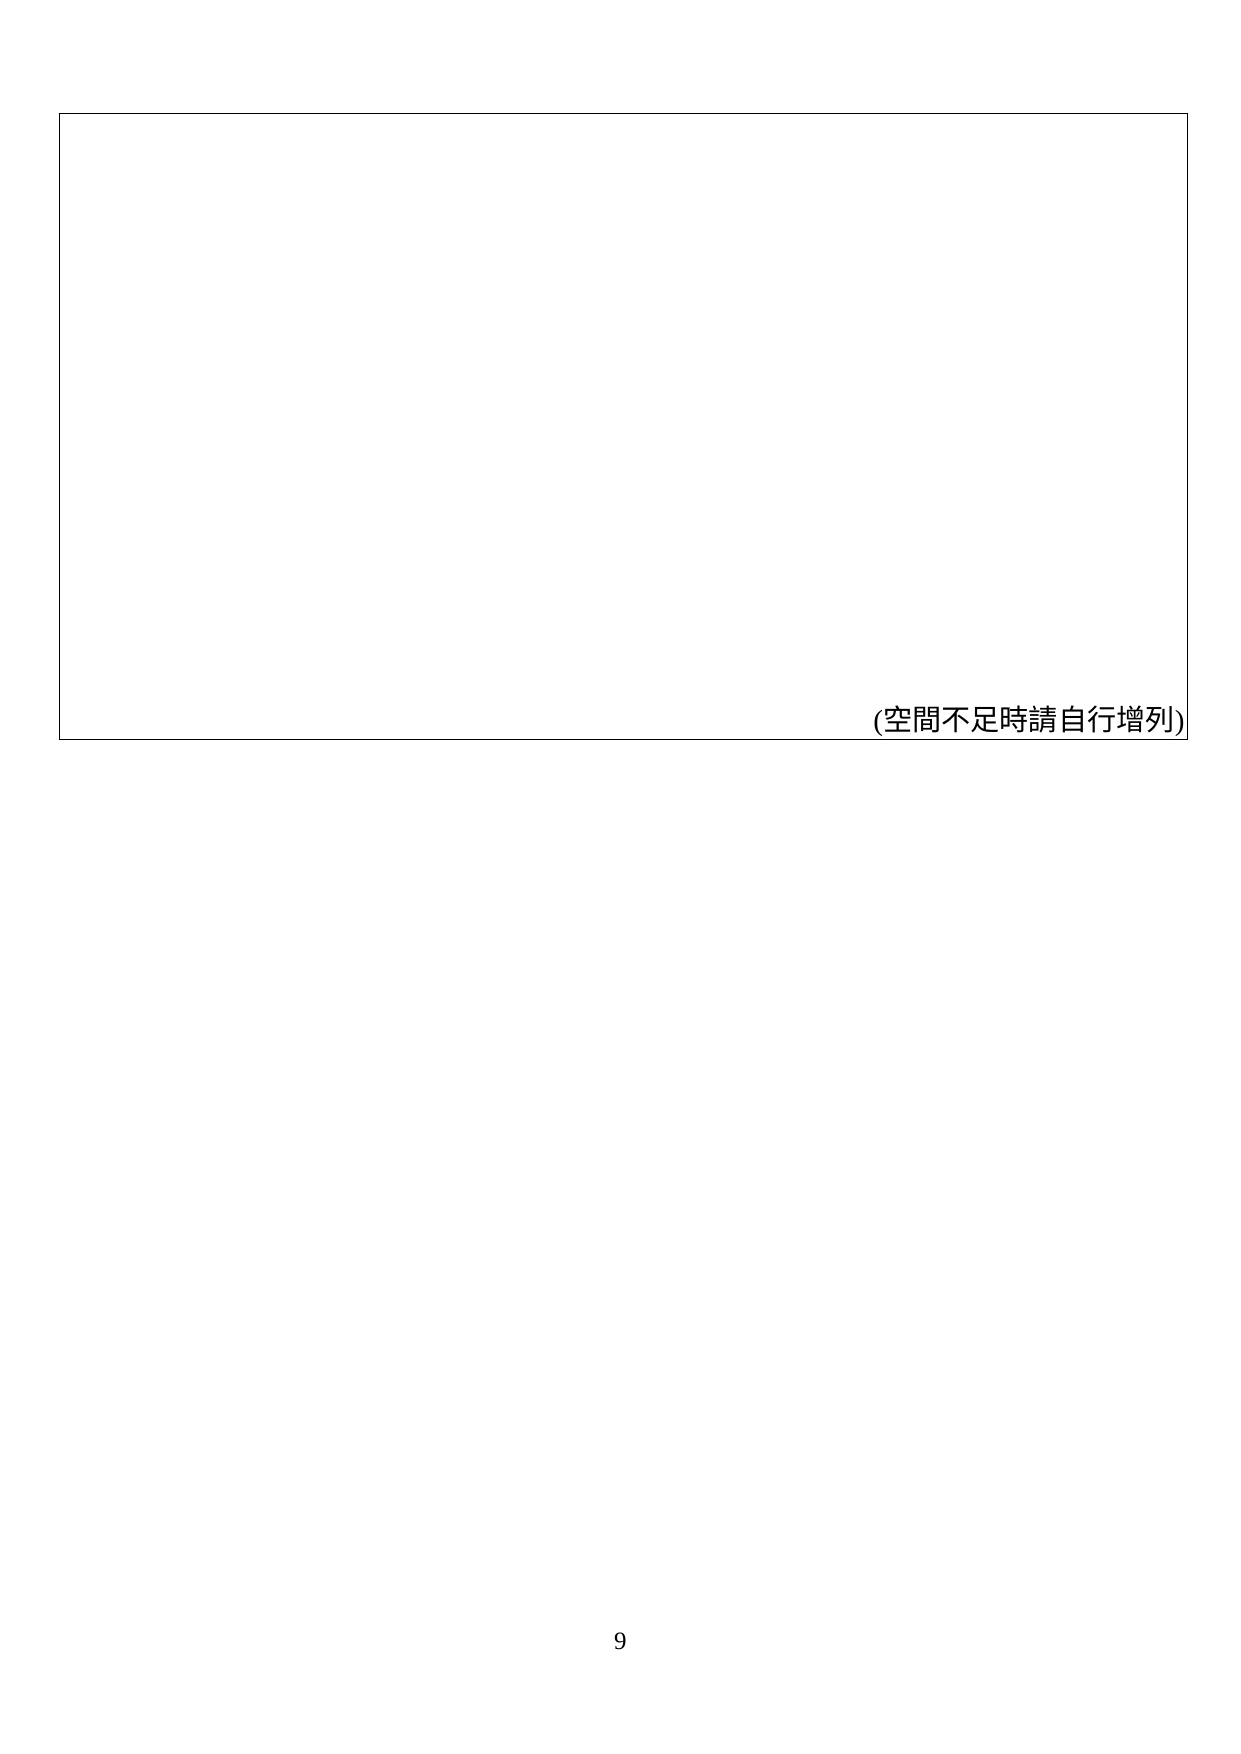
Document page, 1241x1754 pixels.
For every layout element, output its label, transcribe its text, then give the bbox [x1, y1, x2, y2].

table_cell (空間不足時請自行增列) [60, 114, 1187, 739]
